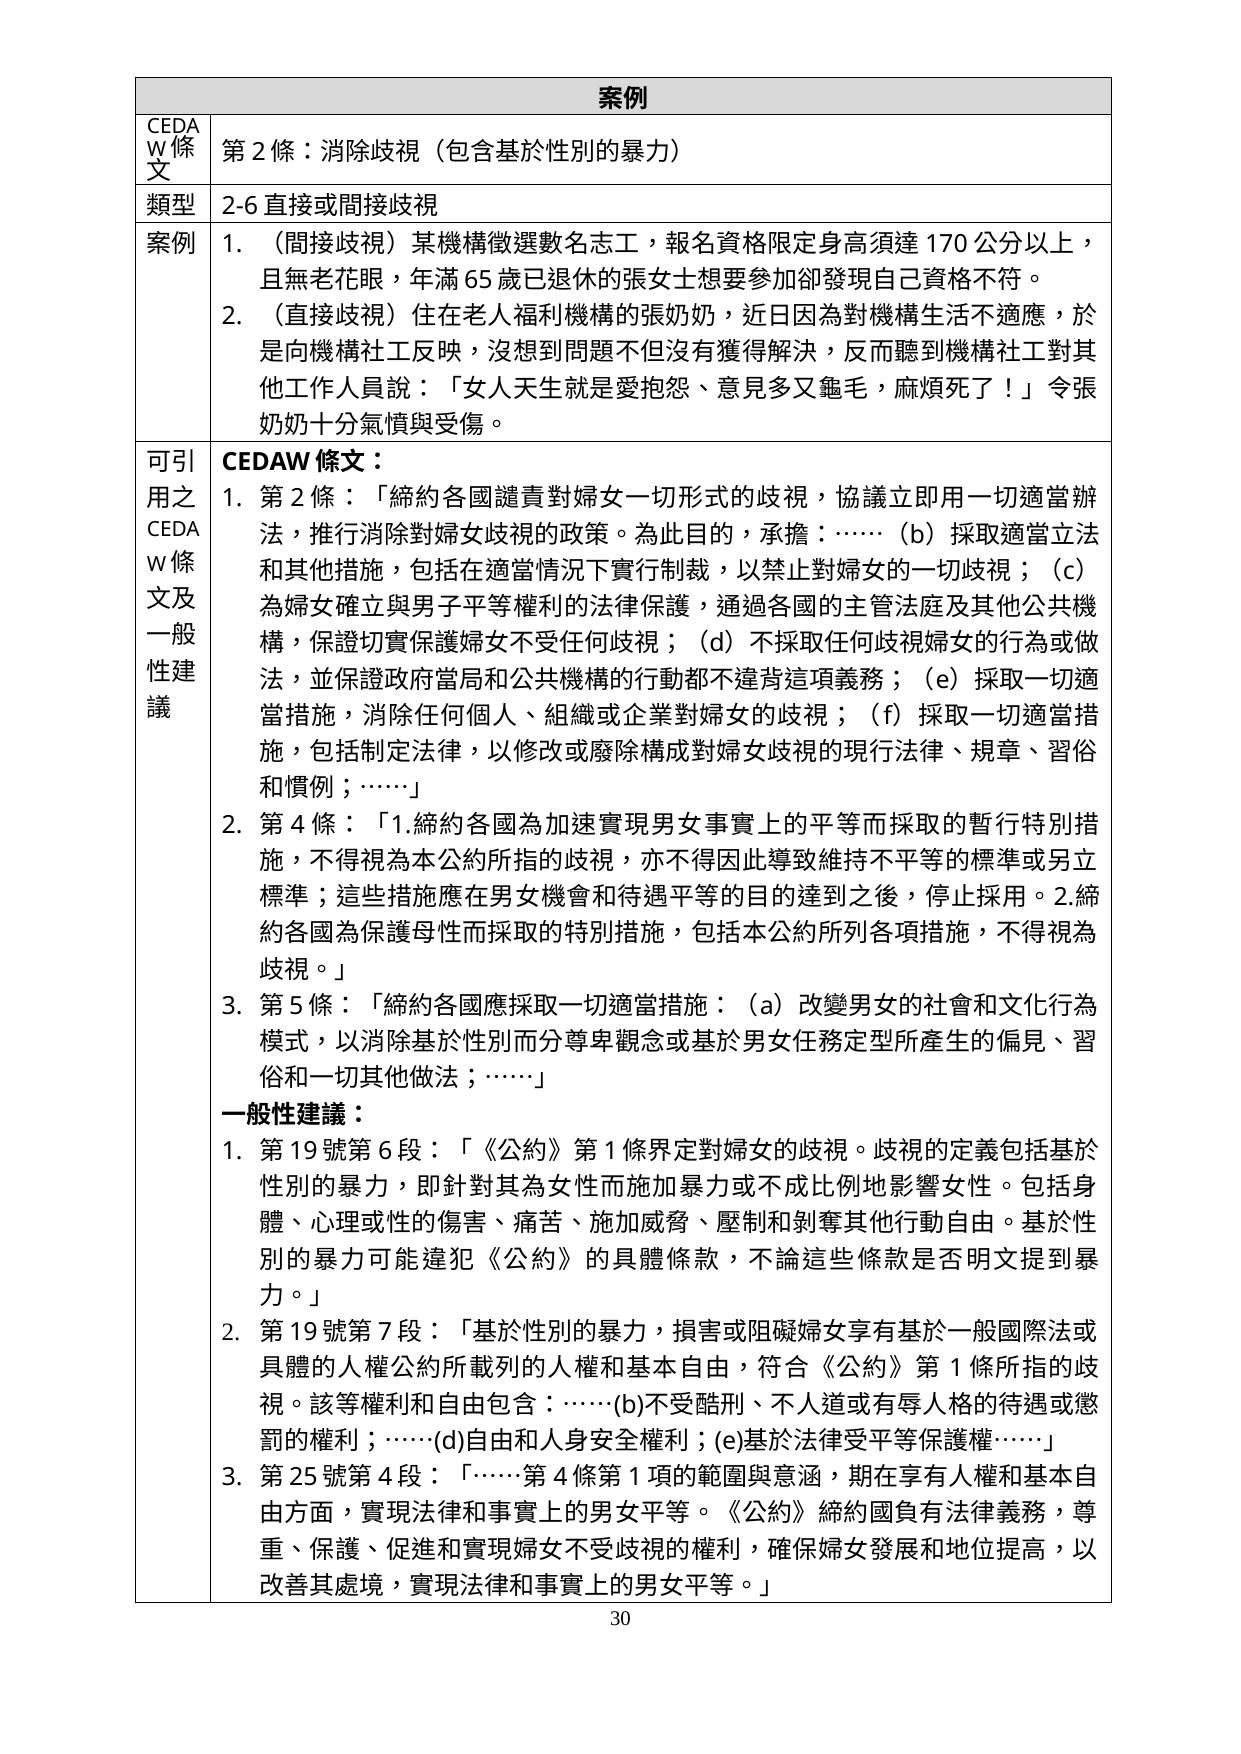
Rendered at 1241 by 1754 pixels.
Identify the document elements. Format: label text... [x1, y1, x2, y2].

table_cell 類型 [136, 185, 210, 222]
table_cell 案例 [136, 223, 210, 441]
table_cell CEDAW條文： 第2條：「締約各國譴責對婦女一切形式的歧視，協議立即用一切適當辦法，推行消除對婦女歧視的政策。為此目的，承擔：……（b）採取適當立法和其他措施，包括在適當情況下實行制裁，以禁止對婦女的一切歧視；（c）為婦女確立與男子平等權利的法律保護，通過各國的主管法庭及其他公共機構，保證切實保護婦女不受任何歧視；（d）不採取任何歧視婦女的行為或做法，並保證政府當局和公共機構的行動都不違背這項義務；（e）採取一切適當措施，消除任何個人、組織或企業對婦女的歧視；（f）採取一切適當措施，包括制定法律，以修改或廢除構成對婦女歧視的現行法律、規章、習俗和慣例；……」 第4條：「1.締約各國為加速實現男女事實上的平等而採取的暫行特別措施，不得視為本公約所指的歧視，亦不得因此導致維持不平等的標準或另立標準；這些措施應在男女機會和待遇平等的目的達到之後，停止採用。2.締約各國為保護母性而採取的特別措施，包括本公約所列各項措施，不得視為歧視。」 第5條：「締約各國應採取一切適當措施：（a）改變男女的社會和文化行為模式，以消除基於性別而分尊卑觀念或基於男女任務定型所產生的偏見、習俗和一切其他做法；……」 一般性建議： 第19號第6段：「《公約》第1條界定對婦女的歧視。歧視的定義包括基於性別的暴力，即針對其為女性而施加暴力或不成比例地影響女性。包括身體、心理或性的傷害、痛苦、施加威脅、壓制和剝奪其他行動自由。基於性別的暴力可能違犯《公約》的具體條款，不論這些條款是否明文提到暴力。」 第19號第7段：「基於性別的暴力，損害或阻礙婦女享有基於一般國際法或具體的人權公約所載列的人權和基本自由，符合《公約》第1條所指的歧視。該等權利和自由包含：……(b)不受酷刑、不人道或有辱人格的待遇或懲罰的權利；……(d)自由和人身安全權利；(e)基於法律受平等保護權……」 第25號第4段：「……第4條第1項的範圍與意涵，期在享有人權和基本自由方面，實現法律和事實上的男女平等。《公約》締約國負有法律義務，尊重、保護、促進和實現婦女不受歧視的權利，確保婦女發展和地位提高，以改善其處境，實現法律和事實上的男女平等。」 第25號第38段：「請締約國注意，應採取暫行特別措施加速改變、消除歧視婦女或對婦女不利的文化、刻板態度和行為。……」 第28號第16段：「締約國有義務尊重、保護和實現婦女不受歧視的權利，確保婦女的發展和進步，以改善其處境，實現法律、事實或實質的男女平等。締約國應確保不對婦女實施直接或間接歧視。對婦女的直接歧視，包括明顯以性或性別差異為由，實施區別待遇。對婦女的間接歧視，係指法律、政策、方案或做法看似對男性和女性並無偏頗，但實際上造成歧視婦女的效果。因為明顯中性的措施並未考慮原本存在的不平等狀況。此外，因為不承認歧視的結構、歷史模式，以及男女之間不平等的權力關係，可能使現有的不平等狀況因間接歧視更為惡化。」 第28號第17段：「締約國亦有義務確保婦女於公私領域皆不受政府當局、司法機構、組織、企業或私人的歧視。應酌情透過法庭和其他公共機構，以制裁和補救的方式提供保護。締約國應確保所有的政府部門和機構，充分認識平等原則，禁止基於性和性別的歧視，並制訂和實施該方面的適當培訓和宣傳方案。」 第28號第35段：「……締約國有義務避免參與任何直接或間接歧視婦女的行為或做法。締約國必須確保國家機構、部門、法律和政策不直接或明確歧視婦女，亦須確保廢除任何導致歧視的法律、政策或行為。」 [211, 442, 1111, 1602]
table_cell 2-6直接或間接歧視 [211, 185, 1111, 222]
table_header 案例 [136, 78, 1111, 114]
table_cell （間接歧視）某機構徵選數名志工，報名資格限定身高須達170公分以上，且無老花眼，年滿65歲已退休的張女士想要參加卻發現自己資格不符。 （直接歧視）住在老人福利機構的張奶奶，近日因為對機構生活不適應，於是向機構社工反映，沒想到問題不但沒有獲得解決，反而聽到機構社工對其他工作人員說：「女人天生就是愛抱怨、意見多又龜毛，麻煩死了！」令張奶奶十分氣憤與受傷。 [211, 223, 1111, 441]
table_cell CEDAW條文 [136, 115, 210, 184]
table_cell 可引用之CEDAW條文及一般性建議 [136, 442, 210, 1602]
table_cell 第2條：消除歧視（包含基於性別的暴力） [211, 115, 1111, 184]
